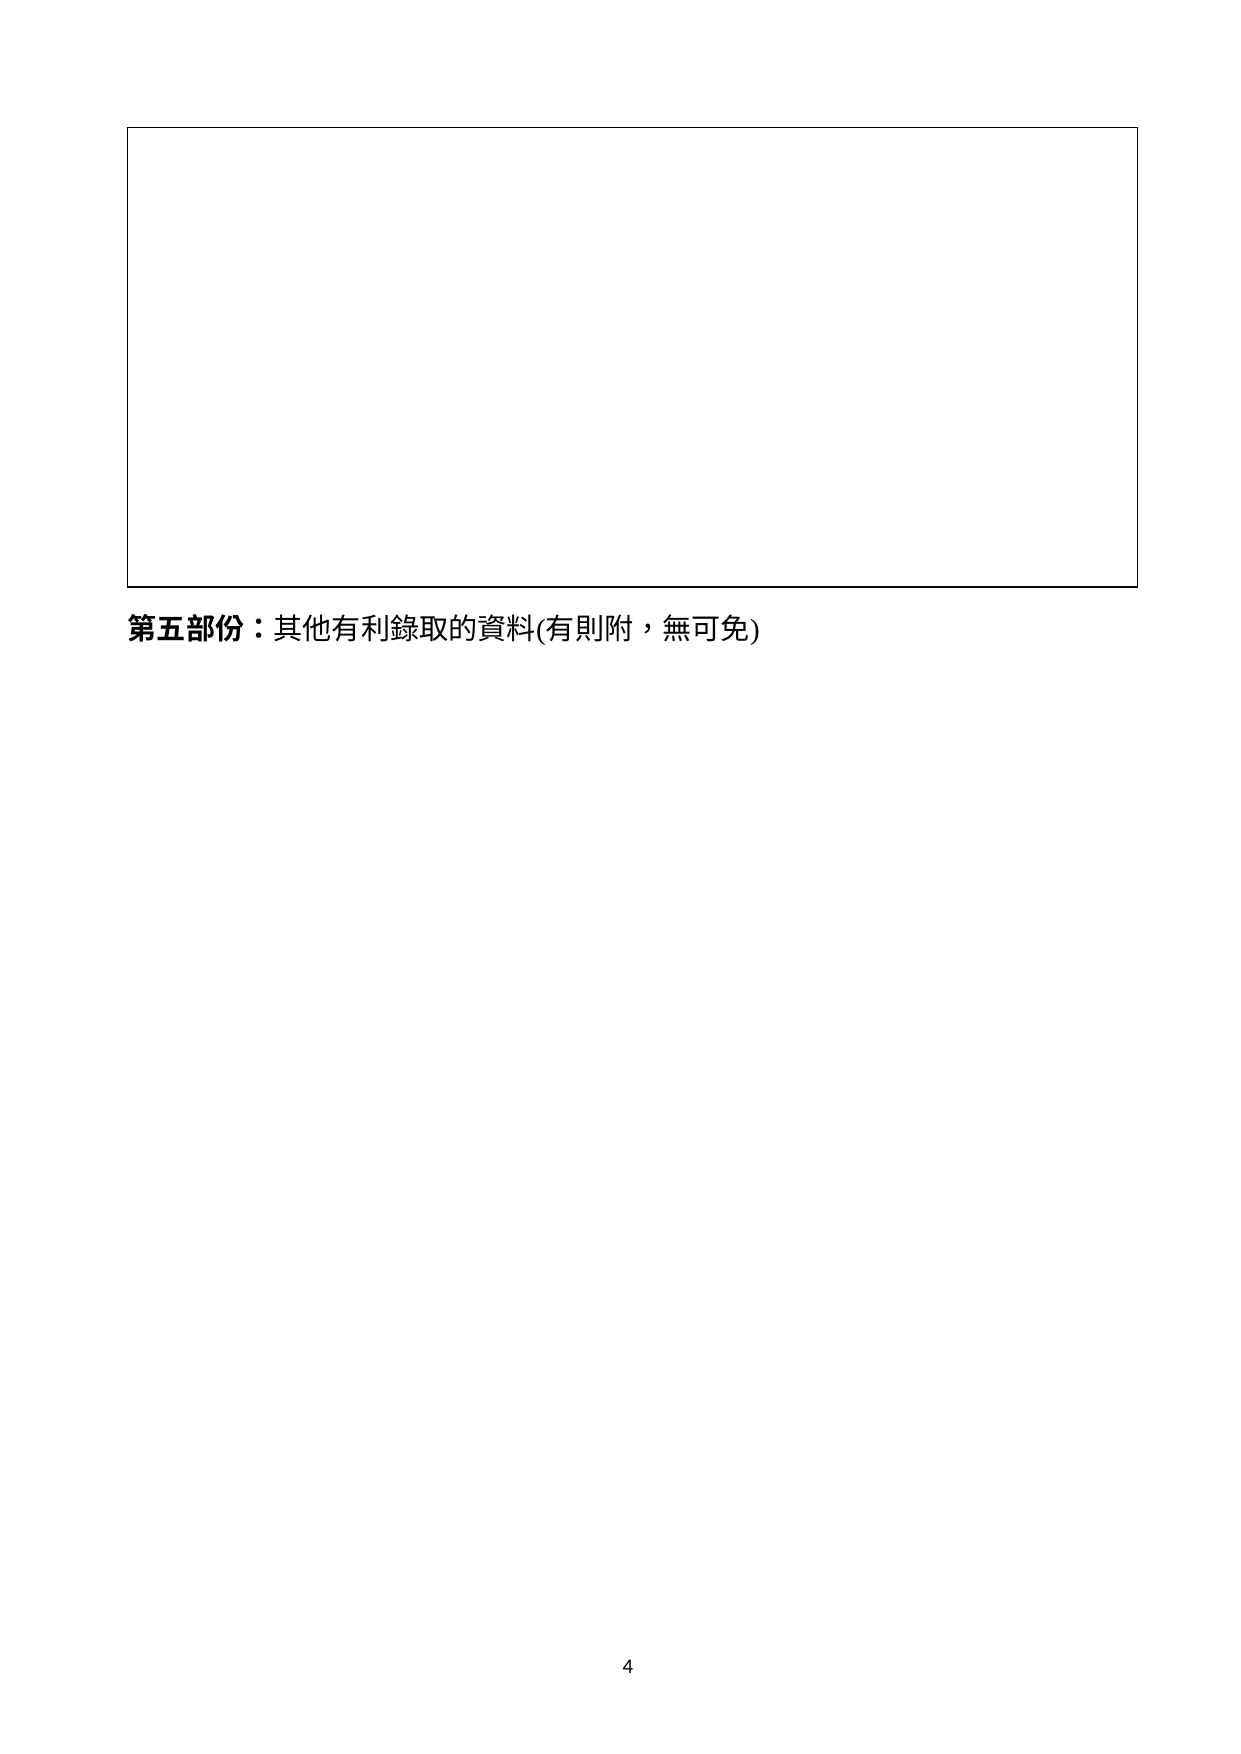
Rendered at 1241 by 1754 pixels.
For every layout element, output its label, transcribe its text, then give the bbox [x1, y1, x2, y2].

text 第五部份：其他有利錄取的資料(有則附，無可免) [127, 606, 1127, 648]
table_cell [128, 128, 1137, 586]
